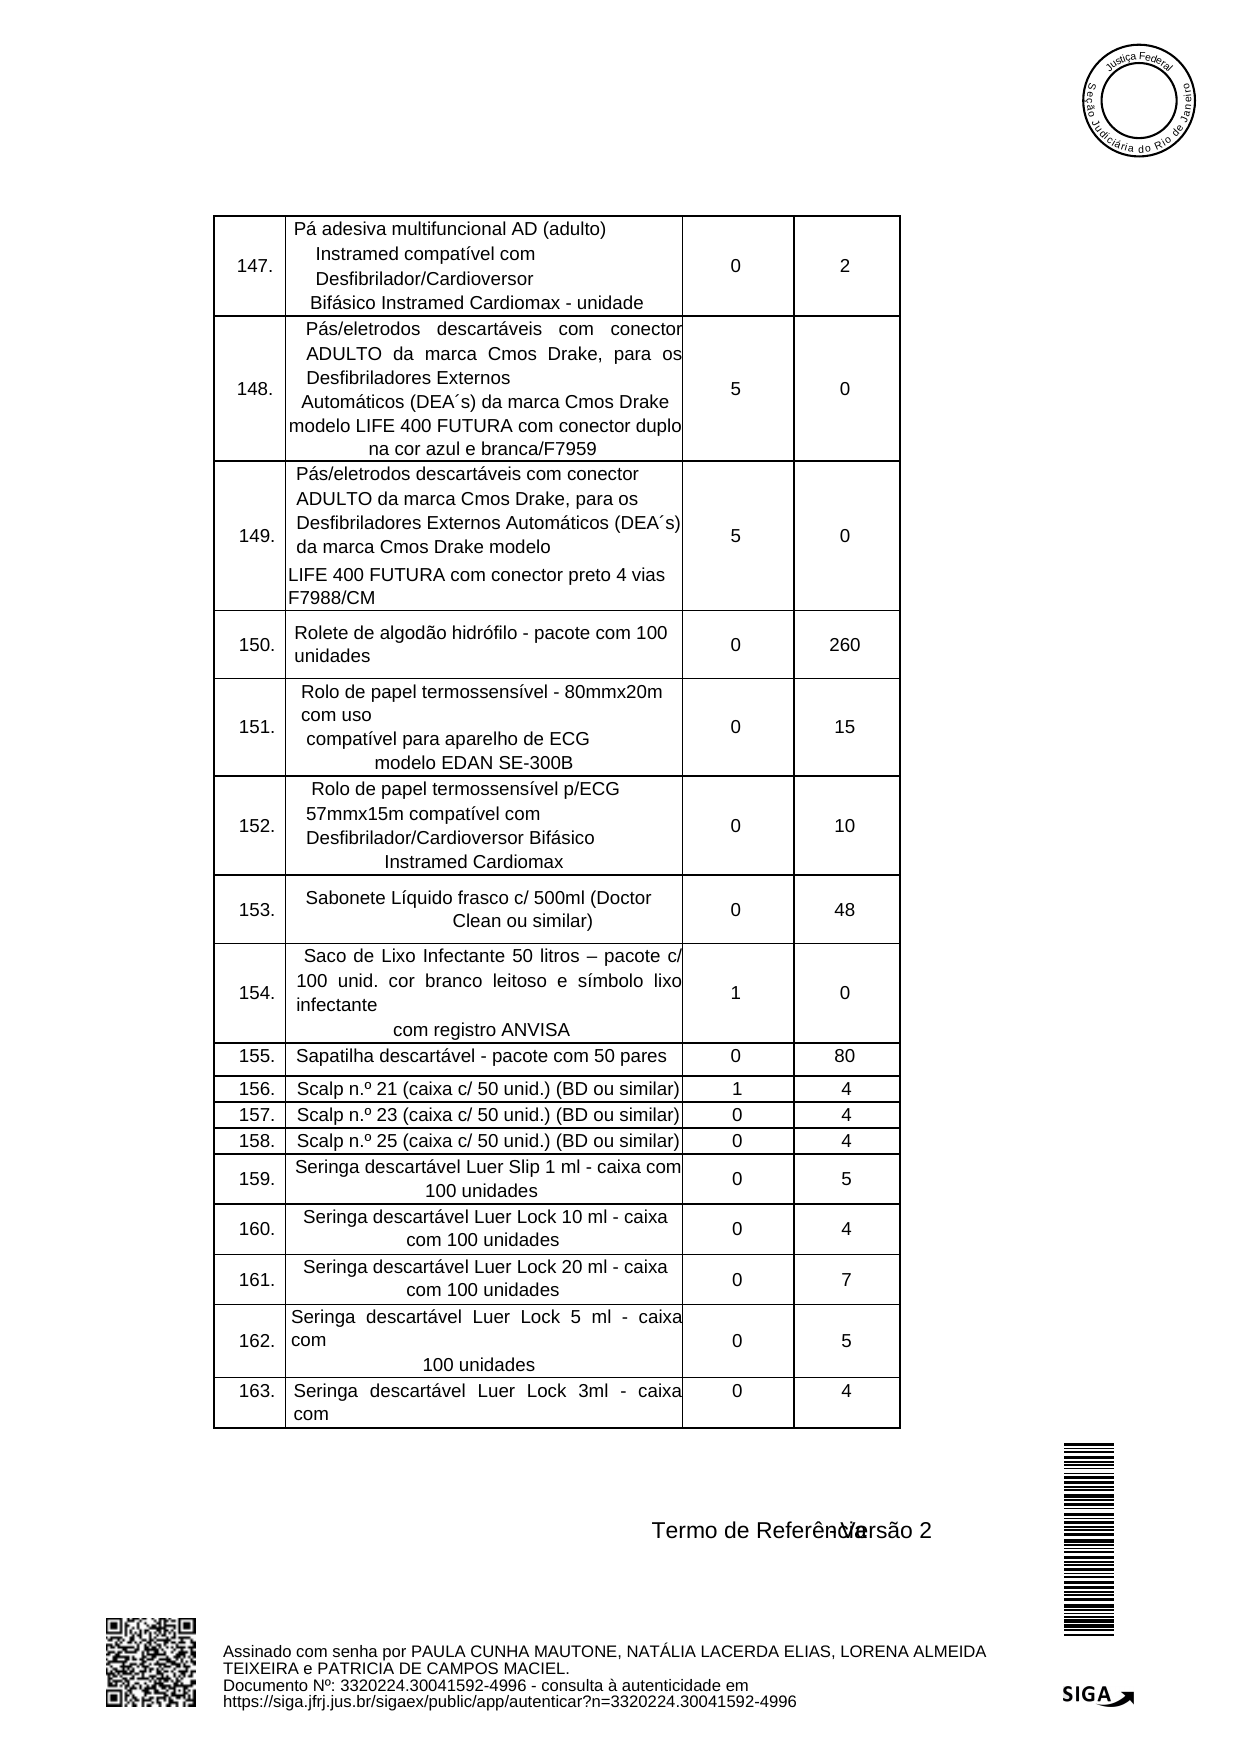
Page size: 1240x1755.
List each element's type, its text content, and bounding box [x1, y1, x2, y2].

table_cell Scalp n.º 23 (caixa c/ 50 unid.) (BD ou similar) [286, 1103, 682, 1127]
table_cell 163. [215, 1378, 285, 1427]
table_cell 0 [683, 1255, 793, 1303]
table_cell 5 [683, 462, 793, 609]
table_cell 260 [795, 611, 899, 678]
table_cell Pás/eletrodos descartáveis com conector ADULTO da marca Cmos Drake, para os Desfibriladores Externos Automáticos (DEA´s) da marca Cmos Drake modelo LIFE 400 FUTURA com conector duplo na cor azul e branca/F7959 [286, 317, 682, 460]
table_cell 4 [795, 1129, 899, 1153]
table_cell 5 [795, 1305, 899, 1377]
table_cell 7 [795, 1255, 899, 1303]
table_cell 154. [215, 944, 285, 1042]
table_cell 0 [683, 1155, 793, 1203]
table_header Pá adesiva multifuncional AD (adulto) Instramed compatível com Desfibrilador/Cardioversor Bifásico Instramed Cardiomax - unidade [286, 217, 682, 315]
table_cell 153. [215, 876, 285, 943]
table_cell 150. [215, 611, 285, 678]
table_cell 0 [795, 317, 899, 460]
table_cell 0 [683, 1103, 793, 1127]
table_cell 4 [795, 1077, 899, 1101]
table_cell Rolo de papel termossensível p/ECG 57mmx15m compatível com Desfibrilador/Cardioversor Bifásico Instramed Cardiomax [286, 777, 682, 874]
table_cell 0 [683, 777, 793, 874]
table_header 147. [215, 217, 285, 315]
table_cell Sabonete Líquido frasco c/ 500ml (Doctor Clean ou similar) [286, 876, 682, 943]
table_cell 4 [795, 1378, 899, 1427]
table_cell 5 [795, 1155, 899, 1203]
table_cell Rolo de papel termossensível - 80mmx20m com uso compatível para aparelho de ECG modelo EDAN SE-300B [286, 679, 682, 775]
table_header 0 [683, 217, 793, 315]
table_cell Seringa descartável Luer Lock 3ml - caixa com [286, 1378, 682, 1427]
table_cell 80 [795, 1044, 899, 1075]
table_cell 0 [683, 1305, 793, 1377]
table_cell Scalp n.º 21 (caixa c/ 50 unid.) (BD ou similar) [286, 1077, 682, 1101]
table_cell 10 [795, 777, 899, 874]
table_cell Pás/eletrodos descartáveis com conector ADULTO da marca Cmos Drake, para os Desfibriladores Externos Automáticos (DEA´s) da marca Cmos Drake modelo LIFE 400 FUTURA com conector preto 4 vias F7988/CM [286, 462, 682, 609]
table_cell 157. [215, 1103, 285, 1127]
table_cell 151. [215, 679, 285, 775]
table_cell 160. [215, 1205, 285, 1253]
table_cell 48 [795, 876, 899, 943]
table_cell 0 [795, 462, 899, 609]
table_cell 156. [215, 1077, 285, 1101]
table_cell Rolete de algodão hidrófilo - pacote com 100 unidades [286, 611, 682, 678]
table_cell Seringa descartável Luer Lock 5 ml - caixa com 100 unidades [286, 1305, 682, 1377]
table_cell 5 [683, 317, 793, 460]
table_cell 4 [795, 1103, 899, 1127]
table_cell 4 [795, 1205, 899, 1253]
table_cell 0 [683, 1129, 793, 1153]
table_cell Seringa descartável Luer Lock 10 ml - caixa com 100 unidades [286, 1205, 682, 1253]
table_cell 155. [215, 1044, 285, 1075]
table_cell 15 [795, 679, 899, 775]
table_cell 0 [683, 611, 793, 678]
table_cell 0 [683, 1044, 793, 1075]
table_cell 0 [683, 679, 793, 775]
table_cell 0 [795, 944, 899, 1042]
table_cell 1 [683, 1077, 793, 1101]
table_cell 1 [683, 944, 793, 1042]
table_cell Scalp n.º 25 (caixa c/ 50 unid.) (BD ou similar) [286, 1129, 682, 1153]
table_cell 162. [215, 1305, 285, 1377]
table_header 2 [795, 217, 899, 315]
table_cell 0 [683, 876, 793, 943]
table_cell 0 [683, 1378, 793, 1427]
table_cell 148. [215, 317, 285, 460]
table_cell 152. [215, 777, 285, 874]
table_cell Sapatilha descartável - pacote com 50 pares [286, 1044, 682, 1075]
table_cell 0 [683, 1205, 793, 1253]
table_cell Saco de Lixo Infectante 50 litros – pacote c/ 100 unid. cor branco leitoso e símbolo lixo infectante com registro ANVISA [286, 944, 682, 1042]
table_cell 159. [215, 1155, 285, 1203]
table_cell Seringa descartável Luer Lock 20 ml - caixa com 100 unidades [286, 1255, 682, 1303]
table_cell 158. [215, 1129, 285, 1153]
table_cell 161. [215, 1255, 285, 1303]
table_cell 149. [215, 462, 285, 609]
table_cell Seringa descartável Luer Slip 1 ml - caixa com 100 unidades [286, 1155, 682, 1203]
